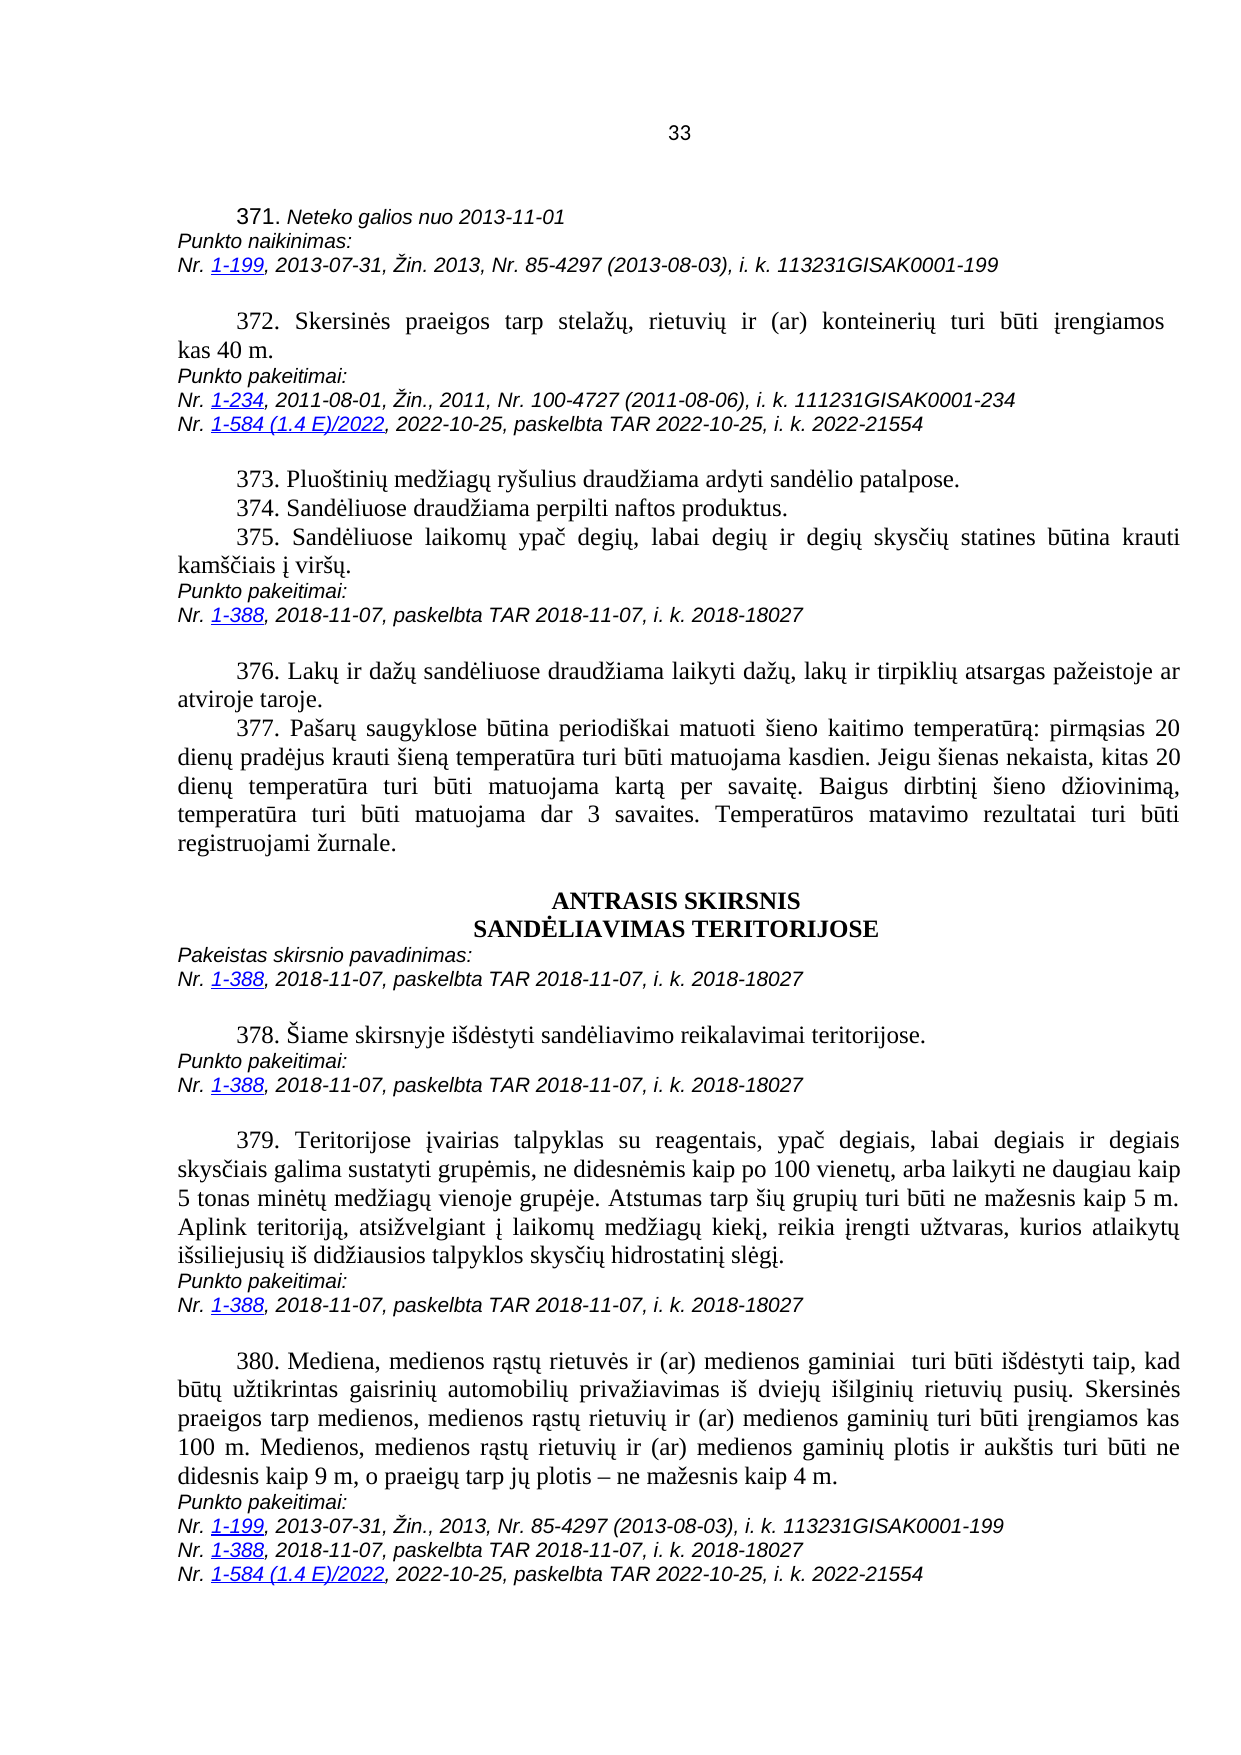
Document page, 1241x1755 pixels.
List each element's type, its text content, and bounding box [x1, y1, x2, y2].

text Nr. 1-388, 2018-11-07, paskelbta TAR 2018-11-07, i. k. 2018-18027 [177, 1293, 1181, 1317]
text Nr. 1-388, 2018-11-07, paskelbta TAR 2018-11-07, i. k. 2018-18027 [177, 603, 1181, 627]
text Nr. 1-234, 2011-08-01, Žin., 2011, Nr. 100-4727 (2011-08-06), i. k. 111231GISAK0001-234 [177, 387, 1181, 411]
text ANTRASIS SKIRSNIS [177, 886, 1181, 914]
text Punkto pakeitimai: [177, 1489, 1181, 1513]
text 377. Pašarų saugyklose būtina periodiškai matuoti šieno kaitimo temperatūrą: pirmąsias 20 dienų pradėjus krauti šieną temperatūra turi būti matuojama kasdien. Jeigu šienas nekaista, kitas 20 dienų temperatūra turi būti matuojama kartą per savaitę. Baigus dirbtinį šieno džiovinimą, temperatūra turi būti matuojama dar 3 savaites. Temperatūros matavimo rezultatai turi būti registruojami žurnale. [177, 713, 1181, 857]
text Nr. 1-584 (1.4 E)/2022, 2022-10-25, paskelbta TAR 2022-10-25, i. k. 2022-21554 [177, 411, 1181, 435]
text Nr. 1-199, 2013-07-31, Žin., 2013, Nr. 85-4297 (2013-08-03), i. k. 113231GISAK0001-199 [177, 1513, 1181, 1537]
text 376. Lakų ir dažų sandėliuose draudžiama laikyti dažų, lakų ir tirpiklių atsargas pažeistoje ar atviroje taroje. [177, 656, 1181, 713]
text Punkto pakeitimai: [177, 579, 1181, 603]
text Nr. 1-388, 2018-11-07, paskelbta TAR 2018-11-07, i. k. 2018-18027 [177, 1537, 1181, 1561]
text 375. Sandėliuose laikomų ypač degių, labai degių ir degių skysčių statines būtina krauti kamščiais į viršų. [177, 522, 1181, 579]
text Nr. 1-388, 2018-11-07, paskelbta TAR 2018-11-07, i. k. 2018-18027 [177, 1073, 1181, 1097]
text 374. Sandėliuose draudžiama perpilti naftos produktus. [177, 493, 1181, 522]
text Punkto pakeitimai: [177, 1269, 1181, 1293]
text 372. Skersinės praeigos tarp stelažų, rietuvių ir (ar) konteinerių turi būti įrengiamos kas 40 m. [177, 306, 1181, 363]
text Nr. 1-388, 2018-11-07, paskelbta TAR 2018-11-07, i. k. 2018-18027 [177, 967, 1181, 991]
text Nr. 1-584 (1.4 E)/2022, 2022-10-25, paskelbta TAR 2022-10-25, i. k. 2022-21554 [177, 1561, 1181, 1585]
text 380. Mediena, medienos rąstų rietuvės ir (ar) medienos gaminiai turi būti išdėstyti taip, kad būtų užtikrintas gaisrinių automobilių privažiavimas iš dviejų išilginių rietuvių pusių. Skersinės praeigos tarp medienos, medienos rąstų rietuvių ir (ar) medienos gaminių turi būti įrengiamos kas 100 m. Medienos, medienos rąstų rietuvių ir (ar) medienos gaminių plotis ir aukštis turi būti ne didesnis kaip 9 m, o praeigų tarp jų plotis – ne mažesnis kaip 4 m. [177, 1346, 1181, 1489]
text SANDĖLIAVIMAS TERITORIJOSE [177, 914, 1181, 943]
text 378. Šiame skirsnyje išdėstyti sandėliavimo reikalavimai teritorijose. [177, 1020, 1181, 1049]
text Punkto naikinimas: [177, 229, 1181, 253]
text Punkto pakeitimai: [177, 1049, 1181, 1073]
text 379. Teritorijose įvairias talpyklas su reagentais, ypač degiais, labai degiais ir degiais skysčiais galima sustatyti grupėmis, ne didesnėmis kaip po 100 vienetų, arba laikyti ne daugiau kaip 5 tonas minėtų medžiagų vienoje grupėje. Atstumas tarp šių grupių turi būti ne mažesnis kaip 5 m. Aplink teritoriją, atsižvelgiant į laikomų medžiagų kiekį, reikia įrengti užtvaras, kurios atlaikytų išsiliejusių iš didžiausios talpyklos skysčių hidrostatinį slėgį. [177, 1125, 1181, 1269]
text 371. Neteko galios nuo 2013-11-01 [177, 203, 1181, 229]
text 373. Pluoštinių medžiagų ryšulius draudžiama ardyti sandėlio patalpose. [177, 464, 1181, 493]
text Nr. 1-199, 2013-07-31, Žin. 2013, Nr. 85-4297 (2013-08-03), i. k. 113231GISAK0001-199 [177, 253, 1181, 277]
text Pakeistas skirsnio pavadinimas: [177, 943, 1181, 967]
text Punkto pakeitimai: [177, 363, 1181, 387]
